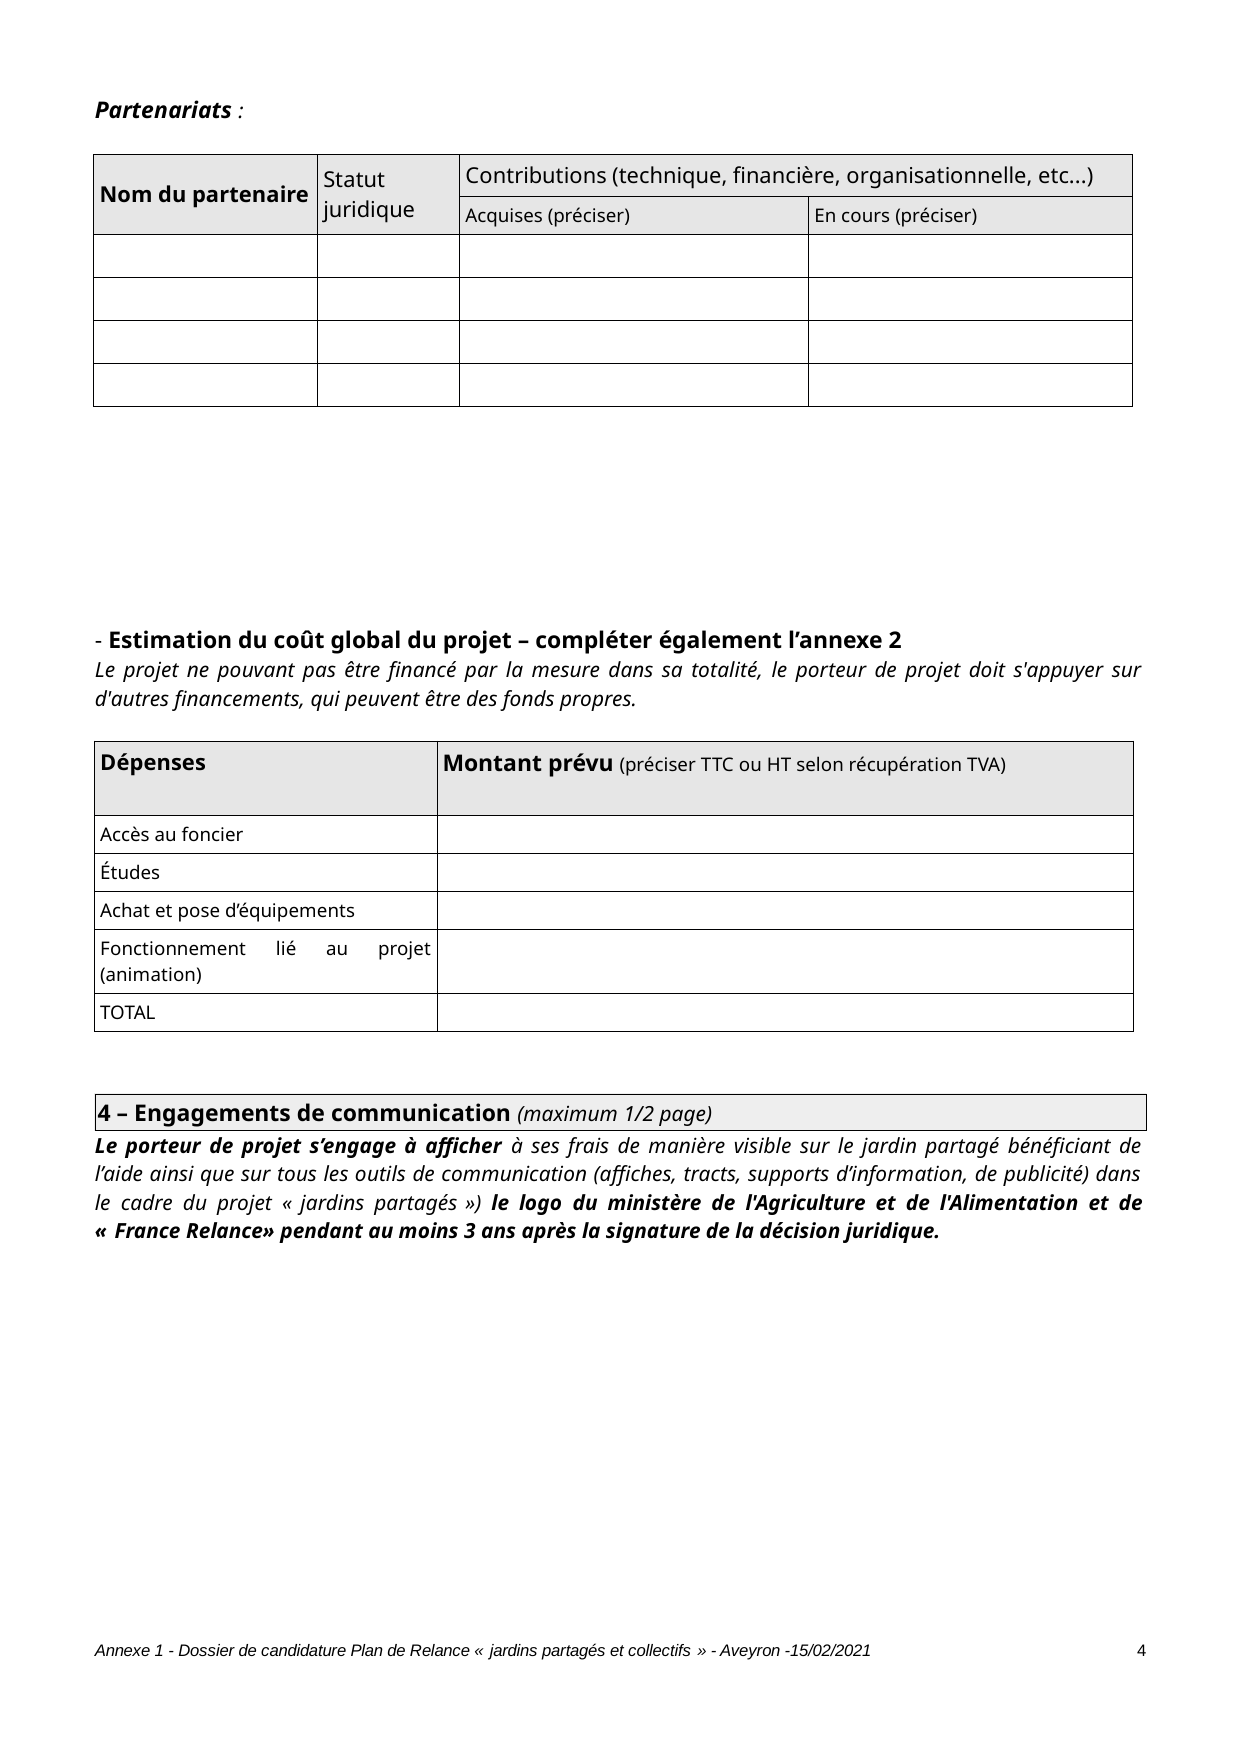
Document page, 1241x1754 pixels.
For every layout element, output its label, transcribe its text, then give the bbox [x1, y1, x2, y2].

table_cell [318, 235, 459, 277]
table_cell [809, 235, 1132, 277]
table_cell [438, 816, 1133, 853]
table_header Montant prévu (préciser TTC ou HT selon récupération TVA) [438, 742, 1133, 815]
table_cell En cours (préciser) [809, 197, 1132, 234]
text Partenariats : [94, 94, 1146, 126]
text Le porteur de projet s’engage à afficher à ses frais de manière visible sur le jardin partagé bénéficiant de l’aide ainsi que sur tous les outils de communication (affiches, tracts, supports d’information, de publicité) dans le cadre du projet « jardins partagés ») le logo du ministère de l'Agriculture et de l'Alimentation et de « France Relance» pendant au moins 3 ans après la signature de la décision juridique. [94, 1131, 1146, 1245]
text Le projet ne pouvant pas être financé par la mesure dans sa totalité, le porteur de projet doit s'appuyer sur d'autres financements, qui peuvent être des fonds propres. [94, 655, 1146, 712]
table_header Statut juridique [318, 155, 459, 234]
table_header Contributions (technique, financière, organisationnelle, etc...) [460, 155, 1132, 196]
table_cell [438, 994, 1133, 1031]
table_cell Fonctionnement lié au projet (animation) [95, 930, 437, 993]
table_cell [460, 364, 808, 406]
table_cell [460, 321, 808, 363]
table_cell [460, 278, 808, 320]
table_cell Études [95, 854, 437, 891]
table_header Nom du partenaire [94, 155, 317, 234]
table_cell [438, 930, 1133, 993]
table_cell [318, 278, 459, 320]
table_cell [460, 235, 808, 277]
table_cell [809, 321, 1132, 363]
table_cell [438, 854, 1133, 891]
table_cell TOTAL [95, 994, 437, 1031]
table_cell [318, 364, 459, 406]
table_cell [438, 892, 1133, 929]
table_cell [94, 364, 317, 406]
text 4 – Engagements de communication (maximum 1/2 page) [96, 1095, 1146, 1130]
table_cell Accès au foncier [95, 816, 437, 853]
table_header Dépenses [95, 742, 437, 815]
table_cell Achat et pose d’équipements [95, 892, 437, 929]
table_cell [318, 321, 459, 363]
table_cell Acquises (préciser) [460, 197, 808, 234]
table_cell [94, 235, 317, 277]
table_cell [94, 278, 317, 320]
table_cell [809, 278, 1132, 320]
table_cell [94, 321, 317, 363]
table_cell [809, 364, 1132, 406]
